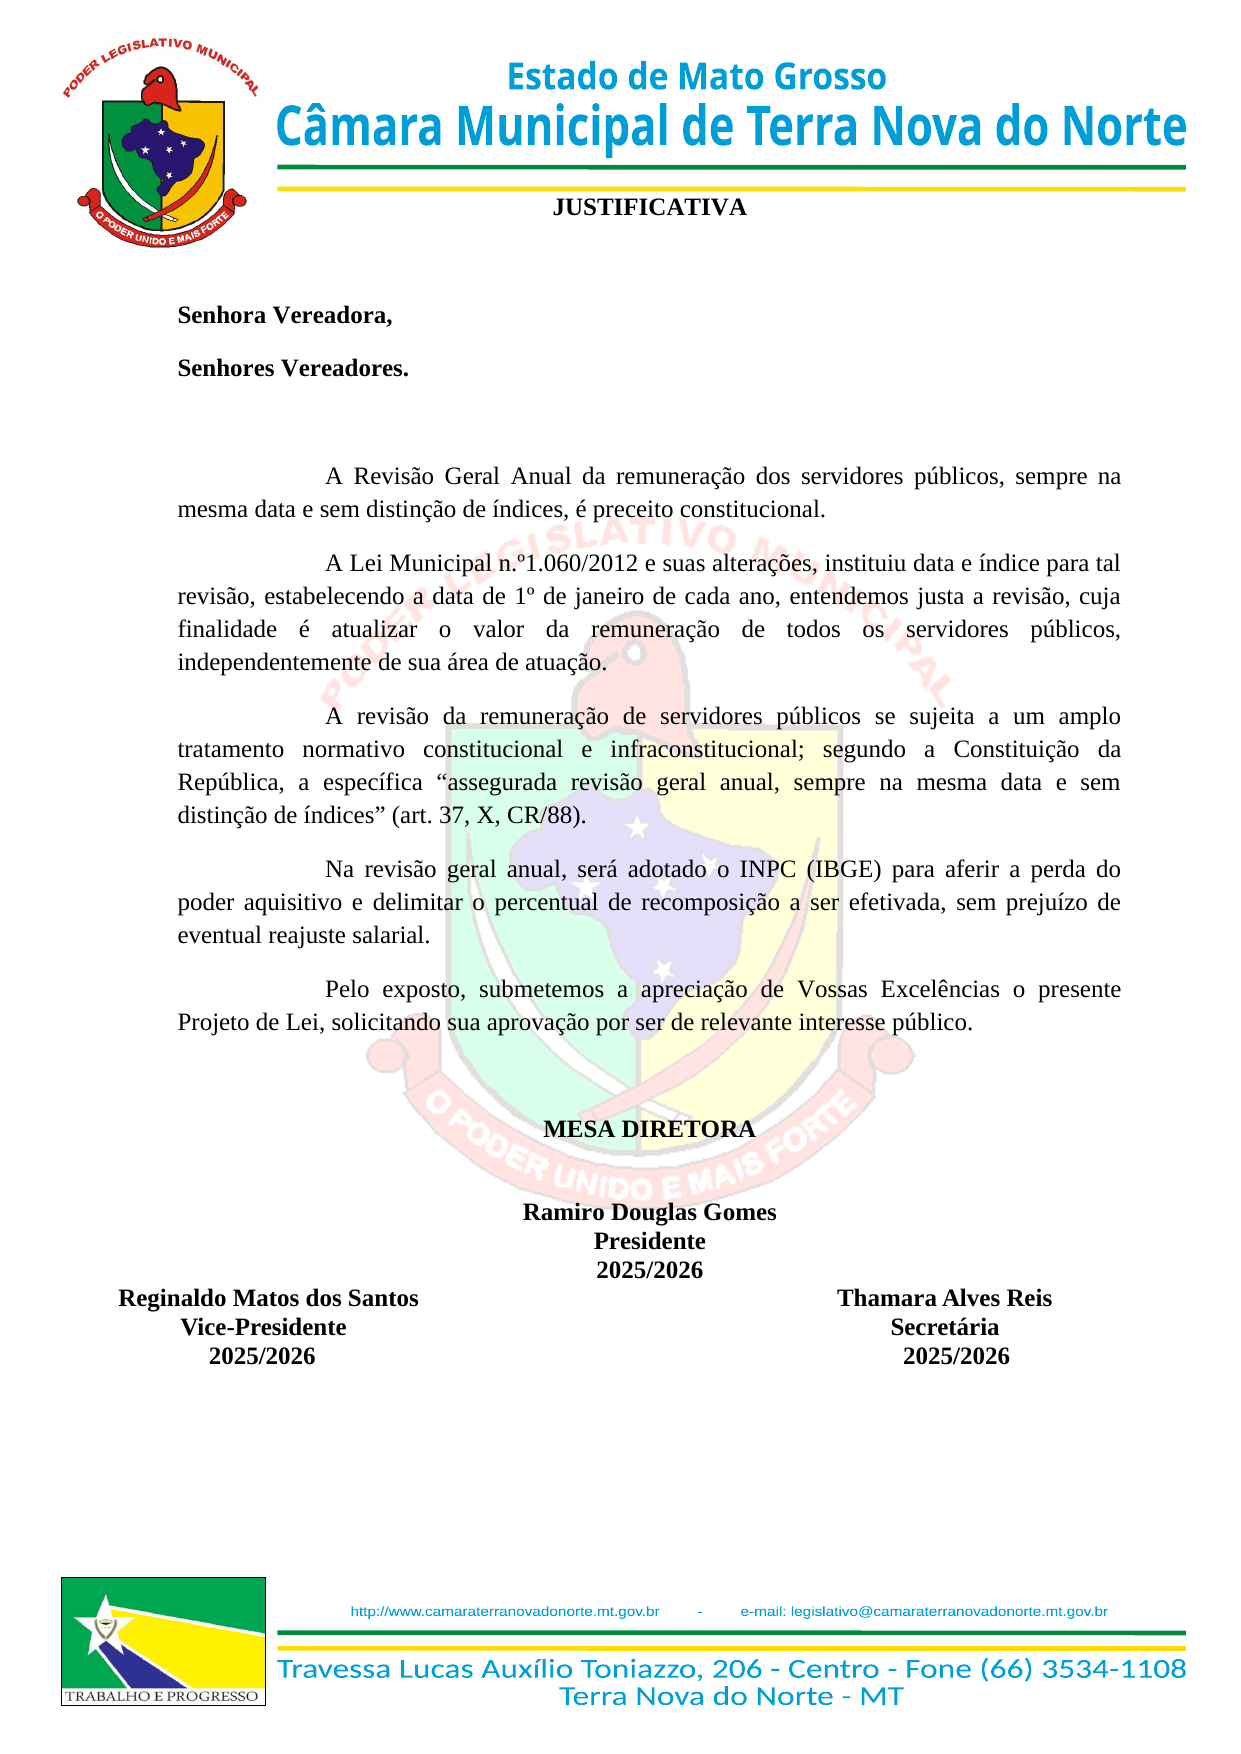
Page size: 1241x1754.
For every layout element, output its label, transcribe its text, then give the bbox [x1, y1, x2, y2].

text Pelo exposto, submetemos a apreciação de Vossas Excelências o presente Projeto de Lei, solicitando sua aprovação por ser de relevante interesse público. [971, 974, 1122, 1036]
text Vice-Presidente Secretária [118, 1312, 1122, 1341]
picture [863, 1613, 872, 1618]
text Na revisão geral anual, será adotado o INPC (IBGE) para aferir a perda do poder aquisitivo e delimitar o percentual de recomposição a ser efetivada, sem prejuízo de eventual reajuste salarial. [177, 854, 307, 949]
text JUSTIFICATIVA [264, 192, 1122, 221]
picture [581, 1607, 592, 1616]
text A Revisão Geral Anual da remuneração dos servidores públicos, sempre na mesma data e sem distinção de índices, é preceito constitucional. [177, 461, 1122, 523]
text Pelo exposto, submetemos a apreciação de Vossas Excelências o presente Projeto de Lei, solicitando sua aprovação por ser de relevante interesse público. [177, 974, 307, 1036]
text A revisão da remuneração de servidores públicos se sujeita a um amplo tratamento normativo constitucional e infraconstitucional; segundo a Constituição da República, a específica “assegurada revisão geral anual, sempre na mesma data e sem distinção de índices” (art. 37, X, CR/88). [971, 701, 1122, 829]
subtitle Presidente [177, 1226, 1122, 1255]
text MESA DIRETORA [971, 1114, 1122, 1143]
picture [476, 1607, 488, 1616]
text MESA DIRETORA [177, 1114, 307, 1143]
picture [834, 1606, 841, 1614]
picture [862, 1606, 872, 1611]
picture [62, 1578, 265, 1705]
text A Lei Municipal n.º1.060/2012 e suas alterações, instituiu data e índice para tal revisão, estabelecendo a data de 1º de janeiro de cada ano, entendemos justa a revisão, cuja finalidade é atualizar o valor da remuneração de todos os servidores públicos, independentemente de sua área de atuação. [177, 548, 307, 676]
picture [360, 1607, 372, 1614]
subtitle 2025/2026 2025/2026 [177, 1341, 1122, 1370]
text A Lei Municipal n.º1.060/2012 e suas alterações, instituiu data e índice para tal revisão, estabelecendo a data de 1º de janeiro de cada ano, entendemos justa a revisão, cuja finalidade é atualizar o valor da remuneração de todos os servidores públicos, independentemente de sua área de atuação. [971, 548, 1122, 676]
subtitle 2025/2026 [177, 1255, 1122, 1283]
text Senhora Vereadora, [177, 300, 1122, 328]
text A revisão da remuneração de servidores públicos se sujeita a um amplo tratamento normativo constitucional e infraconstitucional; segundo a Constituição da República, a específica “assegurada revisão geral anual, sempre na mesma data e sem distinção de índices” (art. 37, X, CR/88). [177, 701, 307, 829]
text Na revisão geral anual, será adotado o INPC (IBGE) para aferir a perda do poder aquisitivo e delimitar o percentual de recomposição a ser efetivada, sem prejuízo de eventual reajuste salarial. [971, 854, 1122, 949]
picture [797, 1608, 802, 1616]
picture [59, 36, 264, 250]
subtitle Ramiro Douglas Gomes [177, 1197, 661, 1226]
text Reginaldo Matos dos Santos Thamara Alves Reis [118, 1283, 1122, 1312]
subtitle Ramiro Douglas Gomes [662, 1197, 1122, 1226]
text Senhores Vereadores. [177, 353, 1122, 382]
